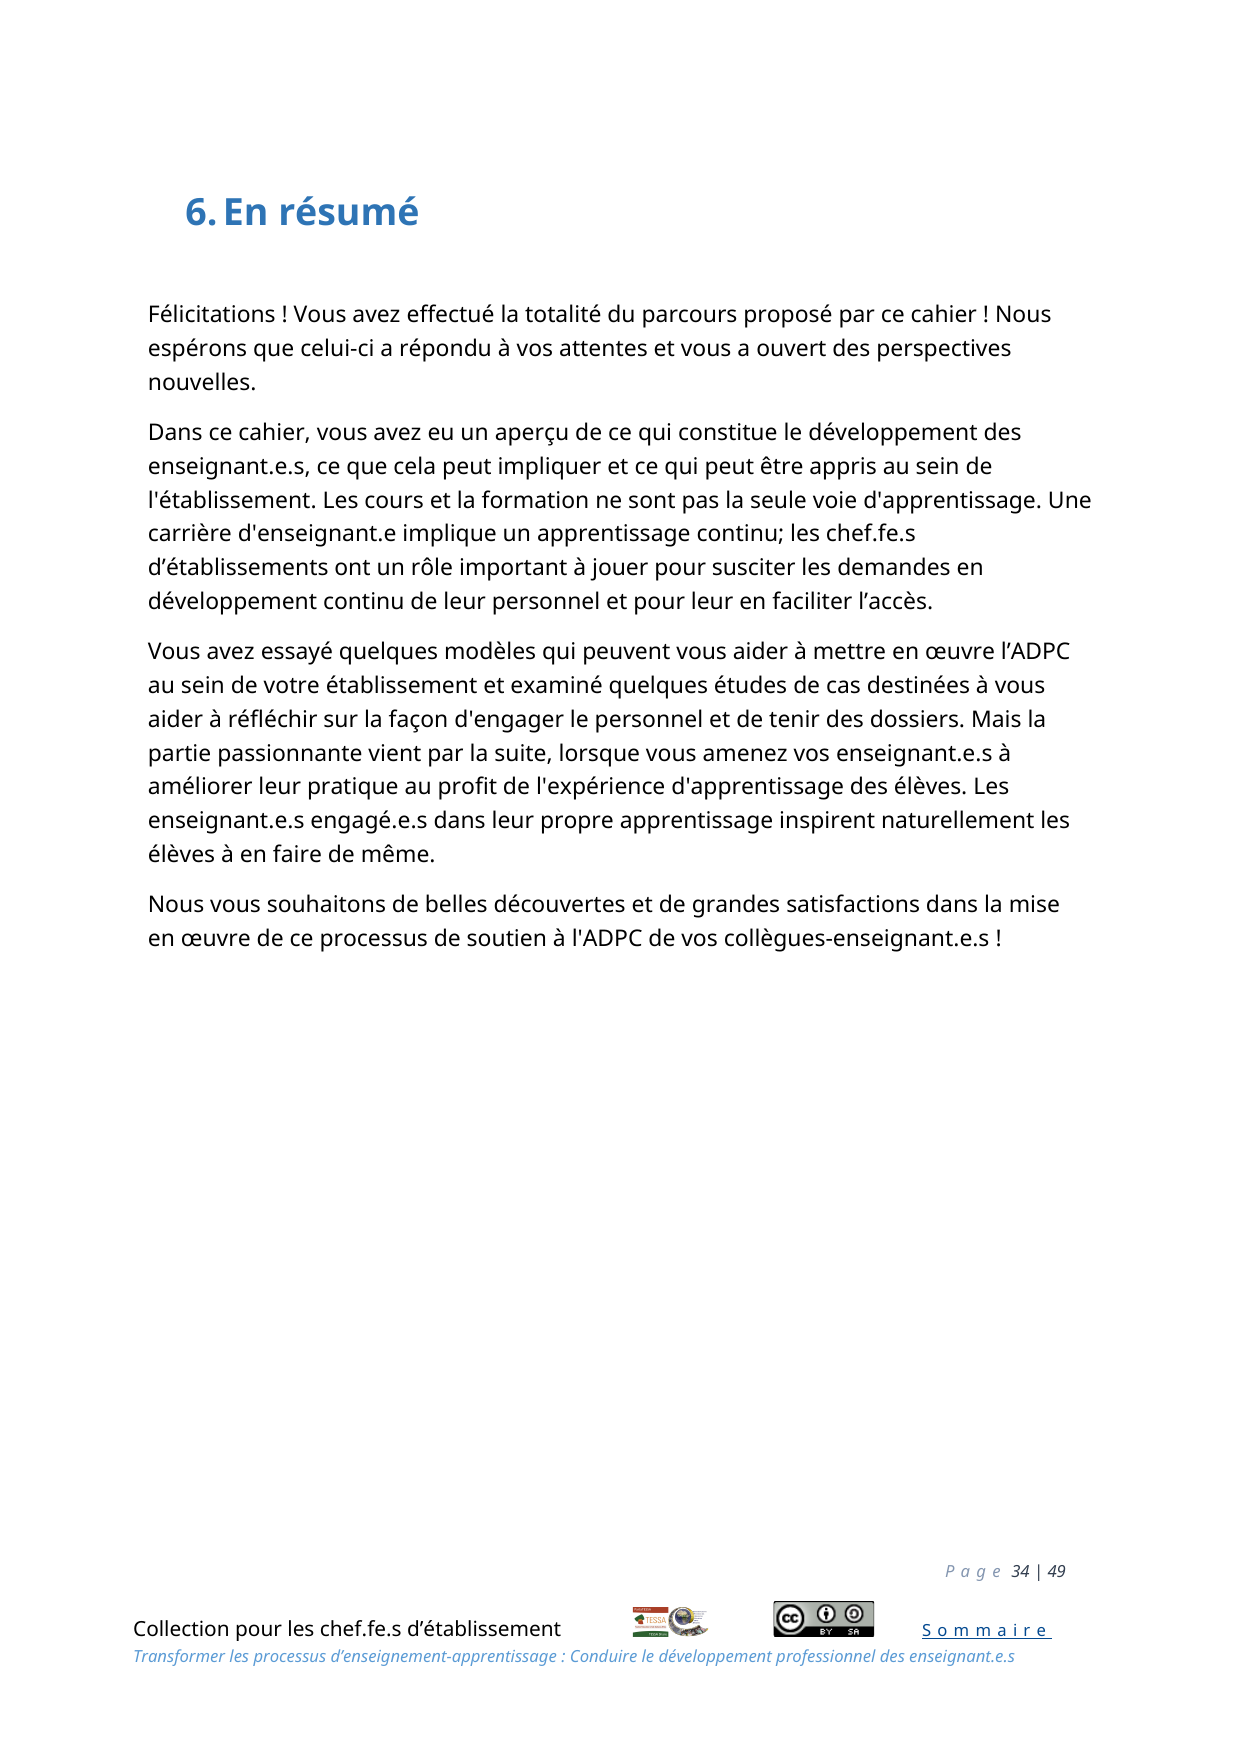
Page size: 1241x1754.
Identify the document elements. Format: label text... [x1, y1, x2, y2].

text Félicitations ! Vous avez effectué la totalité du parcours proposé par ce cahier ! Nous espérons que celui-ci a répondu à vos attentes et vous a ouvert des perspectives nouvelles. [148, 298, 1093, 397]
text Nous vous souhaitons de belles découvertes et de grandes satisfactions dans la mise en œuvre de ce processus de soutien à l'ADPC de vos collègues-enseignant.e.s ! [148, 888, 1093, 953]
text Dans ce cahier, vous avez eu un aperçu de ce qui constitue le développement des enseignant.e.s, ce que cela peut impliquer et ce qui peut être appris au sein de l'établissement. Les cours et la formation ne sont pas la seule voie d'apprentissage. Une carrière d'enseignant.e implique un apprentissage continu; les chef.fe.s d’établissements ont un rôle important à jouer pour susciter les demandes en développement continu de leur personnel et pour leur en faciliter l’accès. [148, 416, 1093, 616]
text Vous avez essayé quelques modèles qui peuvent vous aider à mettre en œuvre l’ADPC au sein de votre établissement et examiné quelques études de cas destinées à vous aider à réfléchir sur la façon d'engager le personnel et de tenir des dossiers. Mais la partie passionnante vient par la suite, lorsque vous amenez vos enseignant.e.s à améliorer leur pratique au profit de l'expérience d'apprentissage des élèves. Les enseignant.e.s engagé.e.s dans leur propre apprentissage inspirent naturellement les élèves à en faire de même. [148, 635, 1093, 869]
picture [773, 1601, 875, 1637]
subtitle En résumé [185, 185, 1093, 236]
picture [632, 1607, 709, 1637]
